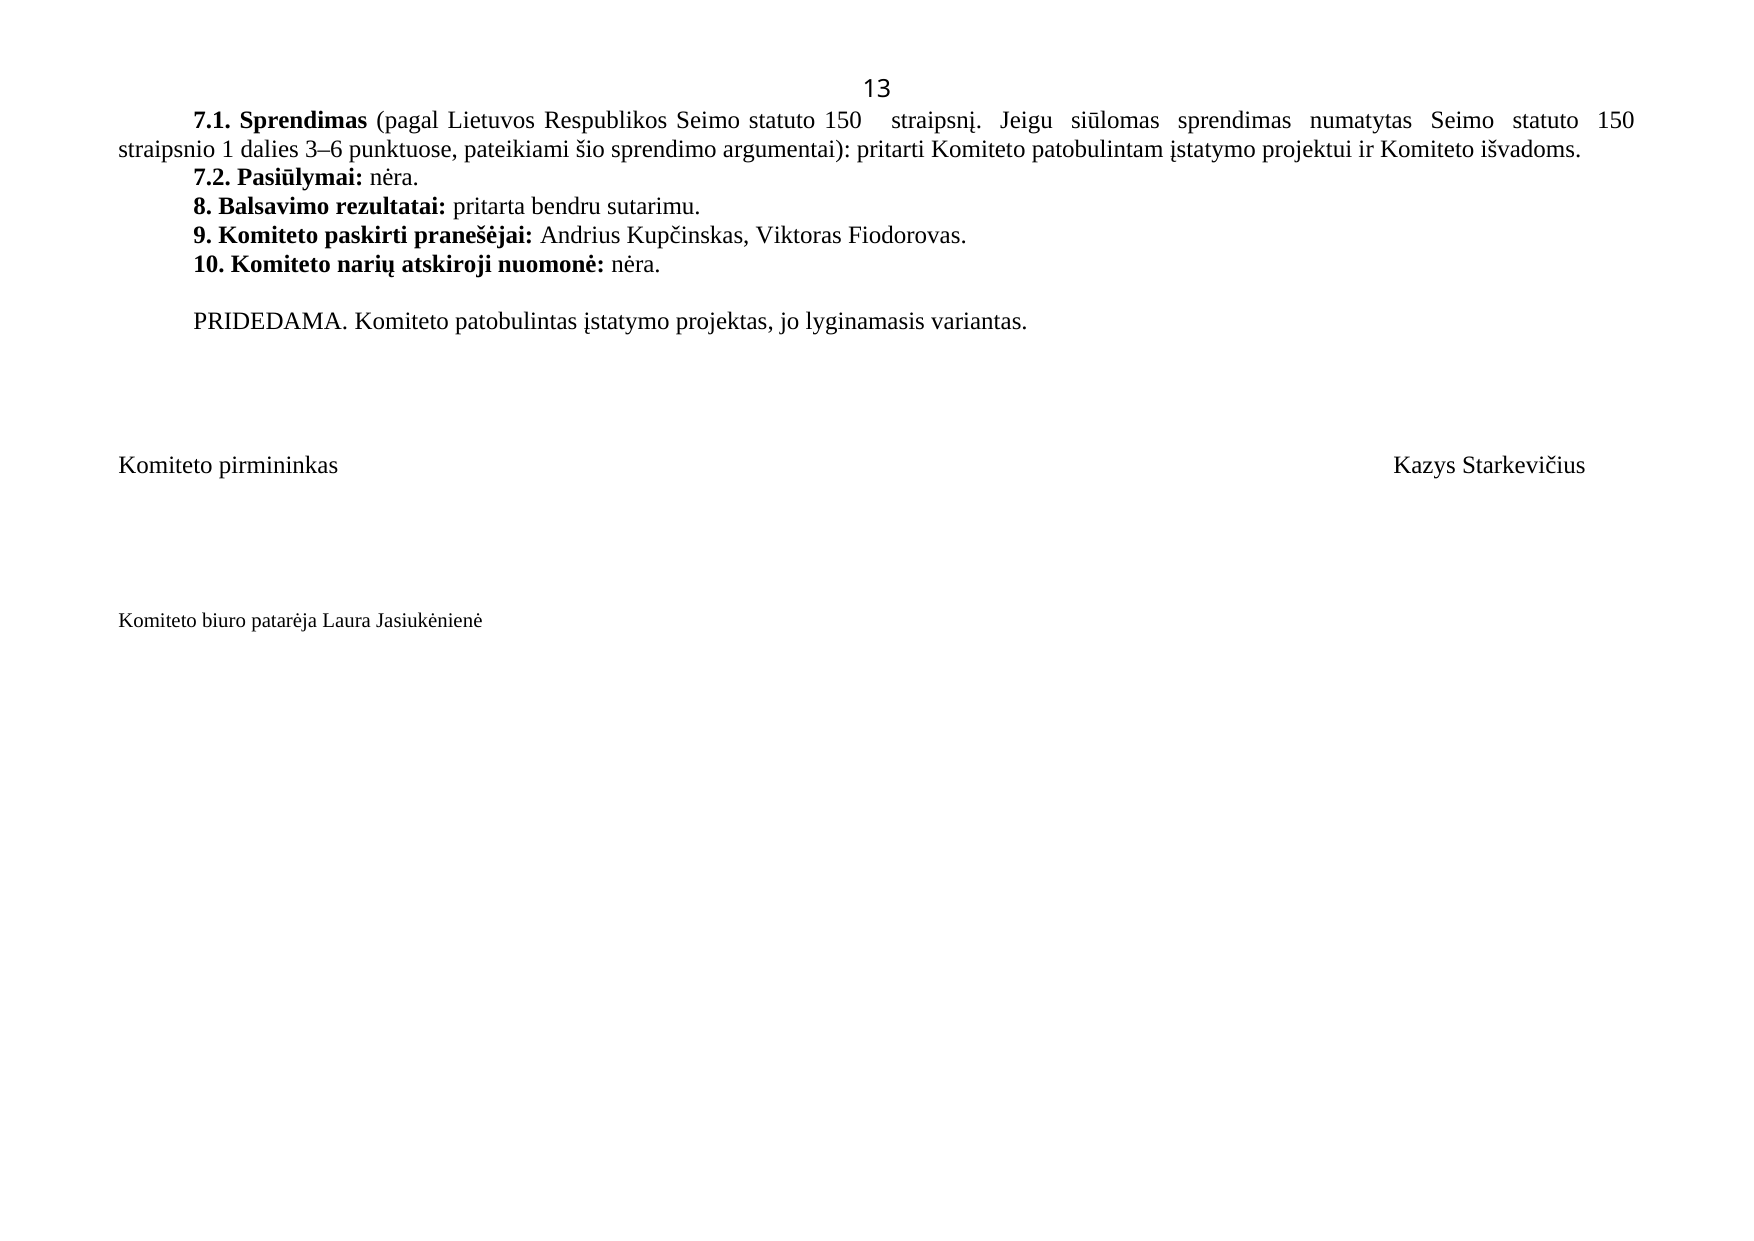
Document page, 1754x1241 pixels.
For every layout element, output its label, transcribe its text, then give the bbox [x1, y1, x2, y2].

text Komiteto biuro patarėja Laura Jasiukėnienė [118, 608, 1635, 632]
text 8. Balsavimo rezultatai: pritarta bendru sutarimu. [118, 191, 1635, 220]
text 10. Komiteto narių atskiroji nuomonė: nėra. [118, 249, 1635, 277]
text PRIDEDAMA. Komiteto patobulintas įstatymo projektas, jo lyginamasis variantas. [118, 306, 1635, 335]
text 7.2. Pasiūlymai: nėra. [118, 162, 1635, 191]
text 9. Komiteto paskirti pranešėjai: Andrius Kupčinskas, Viktoras Fiodorovas. [118, 220, 1635, 249]
text Komiteto pirmininkas Kazys Starkevičius [118, 450, 1635, 479]
text 7.1. Sprendimas (pagal Lietuvos Respublikos Seimo statuto 150 straipsnį. Jeigu siūlomas sprendimas numatytas Seimo statuto 150 straipsnio 1 dalies 3–6 punktuose, pateikiami šio sprendimo argumentai): pritarti Komiteto patobulintam įstatymo projektui ir Komiteto išvadoms. [118, 105, 1635, 162]
